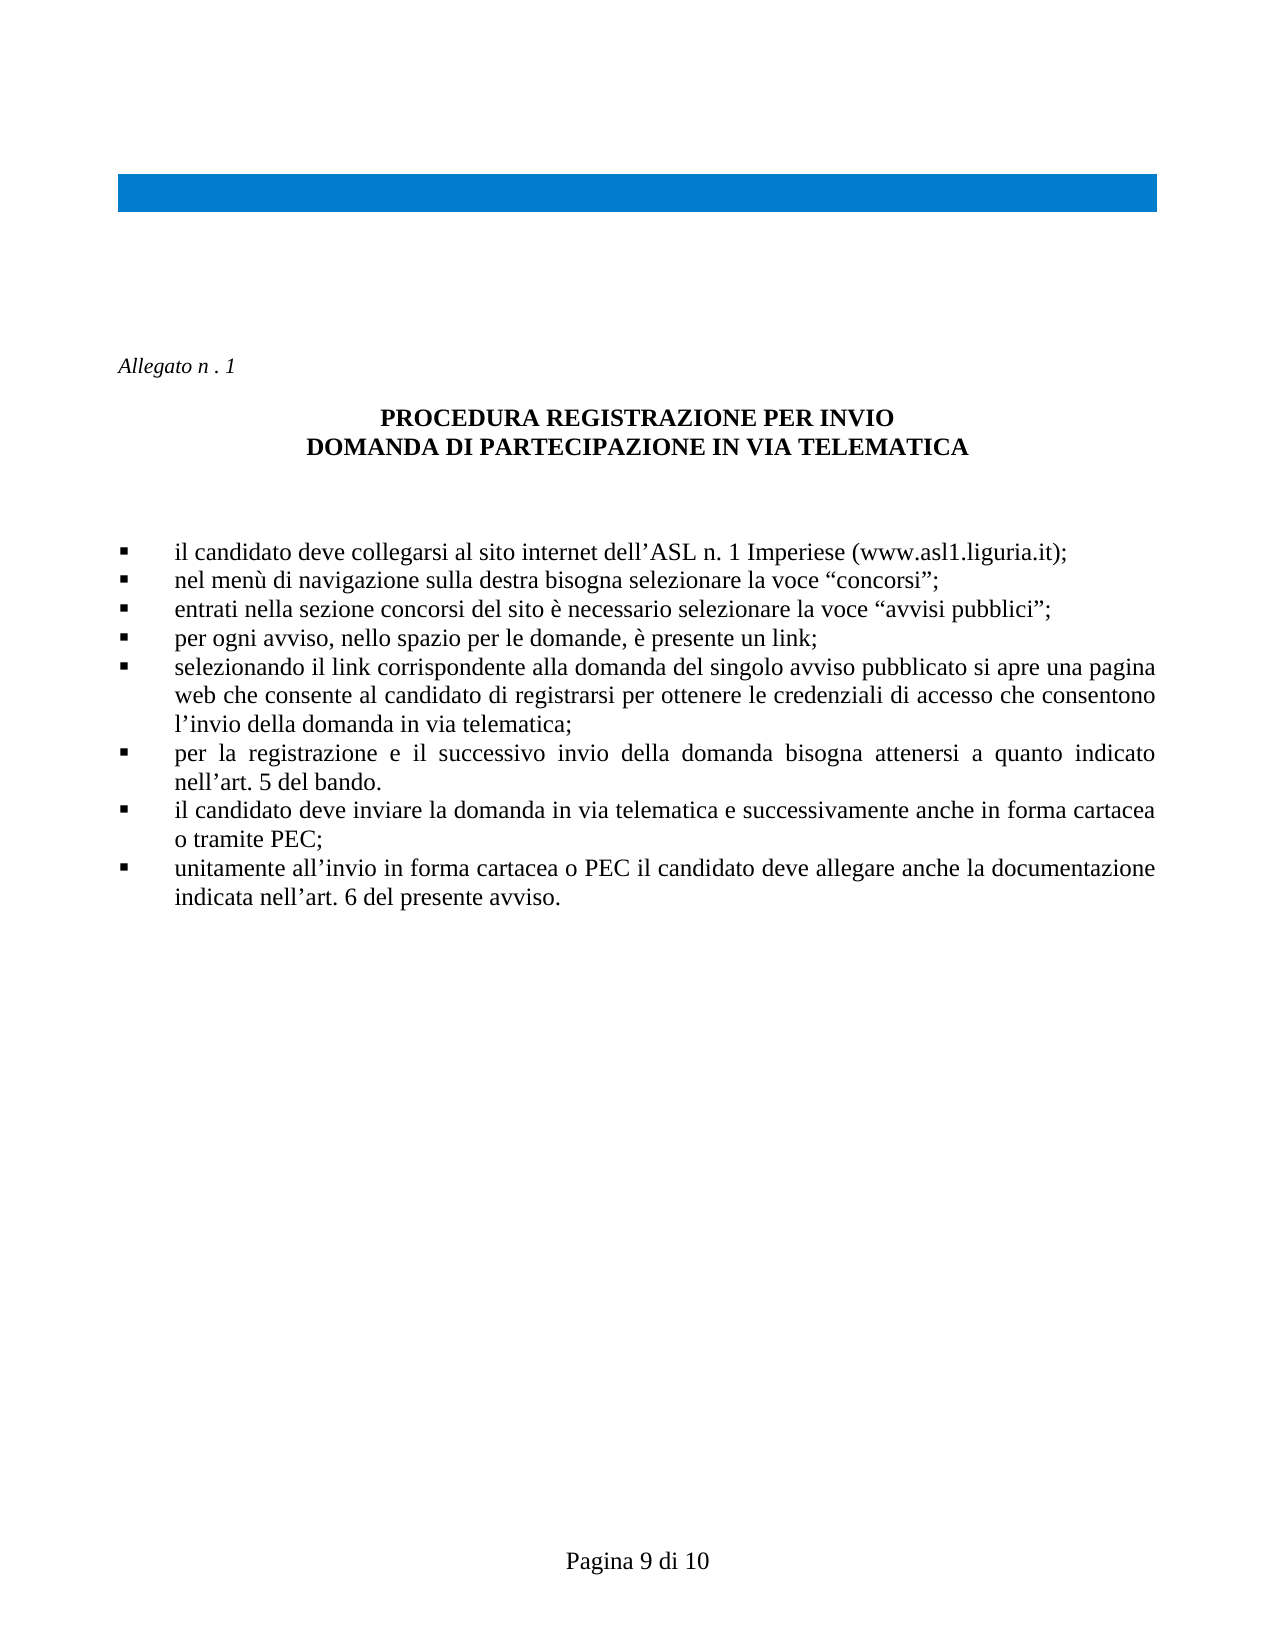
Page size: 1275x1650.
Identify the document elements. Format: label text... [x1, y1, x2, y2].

list per la registrazione e il successivo invio della domanda bisogna attenersi a quanto indicato nell’art. 5 del bando. [118, 738, 1157, 795]
text PROCEDURA REGISTRAZIONE PER INVIO [118, 403, 1157, 432]
list selezionando il link corrispondente alla domanda del singolo avviso pubblicato si apre una pagina web che consente al candidato di registrarsi per ottenere le credenziali di accesso che consentono l’invio della domanda in via telematica; [118, 652, 1157, 738]
list entrati nella sezione concorsi del sito è necessario selezionare la voce “avvisi pubblici”; [118, 594, 1157, 623]
list il candidato deve inviare la domanda in via telematica e successivamente anche in forma cartacea o tramite PEC; [118, 795, 1157, 853]
text DOMANDA DI PARTECIPAZIONE IN VIA TELEMATICA [118, 432, 1157, 461]
list per ogni avviso, nello spazio per le domande, è presente un link; [118, 623, 1157, 652]
list nel menù di navigazione sulla destra bisogna selezionare la voce “concorsi”; [118, 565, 1157, 594]
list il candidato deve collegarsi al sito internet dell’ASL n. 1 Imperiese (www.asl1.liguria.it); [118, 537, 1157, 565]
list unitamente all’invio in forma cartacea o PEC il candidato deve allegare anche la documentazione indicata nell’art. 6 del presente avviso. [118, 853, 1157, 910]
text Allegato n . 1 [118, 353, 1157, 378]
